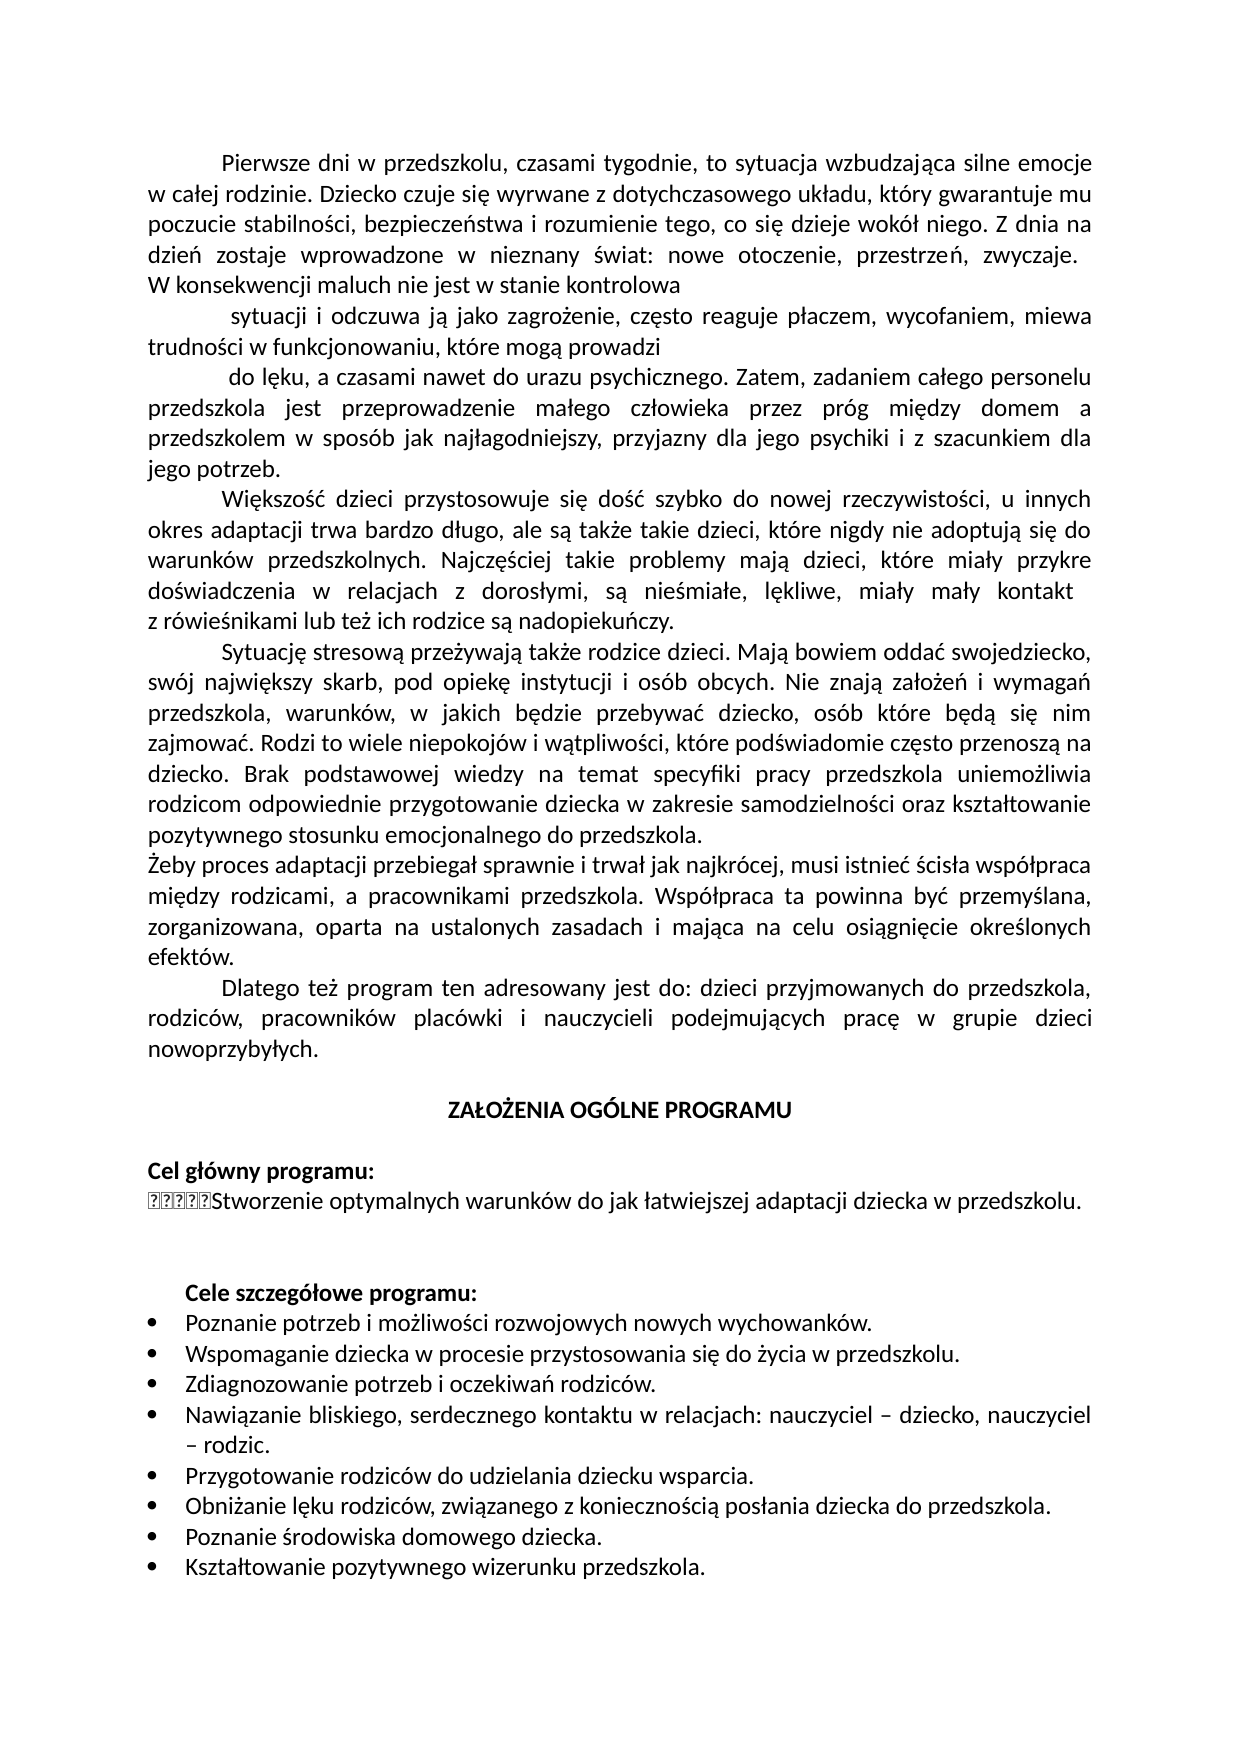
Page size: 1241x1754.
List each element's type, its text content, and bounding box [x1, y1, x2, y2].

list Cele szczegółowe programu: [185, 1277, 1093, 1307]
list Zdiagnozowanie potrzeb i oczekiwań rodziców. [148, 1368, 1093, 1399]
list Wspomaganie dziecka w procesie przystosowania się do życia w przedszkolu. [148, 1338, 1093, 1368]
text Cel główny programu: [148, 1155, 1093, 1185]
text Stworzenie optymalnych warunków do jak łatwiejszej adaptacji dziecka w przedszkolu. [148, 1185, 1093, 1216]
text ZAŁOŻENIA OGÓLNE PROGRAMU [148, 1094, 1093, 1124]
text Większość dzieci przystosowuje się dość szybko do nowej rzeczywistości, u innych okres adaptacji trwa bardzo długo, ale są także takie dzieci, które nigdy nie adoptują się do warunków przedszkolnych. Najczęściej takie problemy mają dzieci, które miały przykre doświadczenia w relacjach z dorosłymi, są nieśmiałe, lękliwe, miały mały kontakt z rówieśnikami lub też ich rodzice są nadopiekuńczy. [148, 483, 1093, 636]
text do lęku, a czasami nawet do urazu psychicznego. Zatem, zadaniem całego personelu przedszkola jest przeprowadzenie małego człowieka przez próg między domem a przedszkolem w sposób jak najłagodniejszy, przyjazny dla jego psychiki i z szacunkiem dla jego potrzeb. [148, 361, 1093, 483]
text Żeby proces adaptacji przebiegał sprawnie i trwał jak najkrócej, musi istnieć ścisła współpraca między rodzicami, a pracownikami przedszkola. Współpraca ta powinna być przemyślana, zorganizowana, oparta na ustalonych zasadach i mająca na celu osiągnięcie określonych efektów. [148, 849, 1093, 972]
list Poznanie środowiska domowego dziecka. [148, 1521, 1093, 1552]
text Dlatego też program ten adresowany jest do: dzieci przyjmowanych do przedszkola, rodziców, pracowników placówki i nauczycieli podejmujących pracę w grupie dzieci nowoprzybyłych. [148, 972, 1093, 1063]
text Pierwsze dni w przedszkolu, czasami tygodnie, to sytuacja wzbudzająca silne emocje w całej rodzinie. Dziecko czuje się wyrwane z dotychczasowego układu, który gwarantuje mu poczucie stabilności, bezpieczeństwa i rozumienie tego, co się dzieje wokół niego. Z dnia na dzień zostaje wprowadzone w nieznany świat: nowe otoczenie, przestrzeń, zwyczaje. W konsekwencji maluch nie jest w stanie kontrolowa [148, 148, 1093, 300]
text sytuacji i odczuwa ją jako zagrożenie, często reaguje płaczem, wycofaniem, miewa trudności w funkcjonowaniu, które mogą prowadzi [148, 300, 1093, 361]
text Sytuację stresową przeżywają także rodzice dzieci. Mają bowiem oddać swojedziecko, swój największy skarb, pod opiekę instytucji i osób obcych. Nie znają założeń i wymagań przedszkola, warunków, w jakich będzie przebywać dziecko, osób które będą się nim zajmować. Rodzi to wiele niepokojów i wątpliwości, które podświadomie często przenoszą na dziecko. Brak podstawowej wiedzy na temat specyfiki pracy przedszkola uniemożliwia rodzicom odpowiednie przygotowanie dziecka w zakresie samodzielności oraz kształtowanie pozytywnego stosunku emocjonalnego do przedszkola. [148, 636, 1093, 849]
list Przygotowanie rodziców do udzielania dziecku wsparcia. [148, 1460, 1093, 1491]
list Kształtowanie pozytywnego wizerunku przedszkola. [148, 1552, 1093, 1582]
list Nawiązanie bliskiego, serdecznego kontaktu w relacjach: nauczyciel – dziecko, nauczyciel – rodzic. [148, 1399, 1093, 1460]
list Poznanie potrzeb i możliwości rozwojowych nowych wychowanków. [148, 1307, 1093, 1338]
list Obniżanie lęku rodziców, związanego z koniecznością posłania dziecka do przedszkola. [148, 1491, 1093, 1521]
